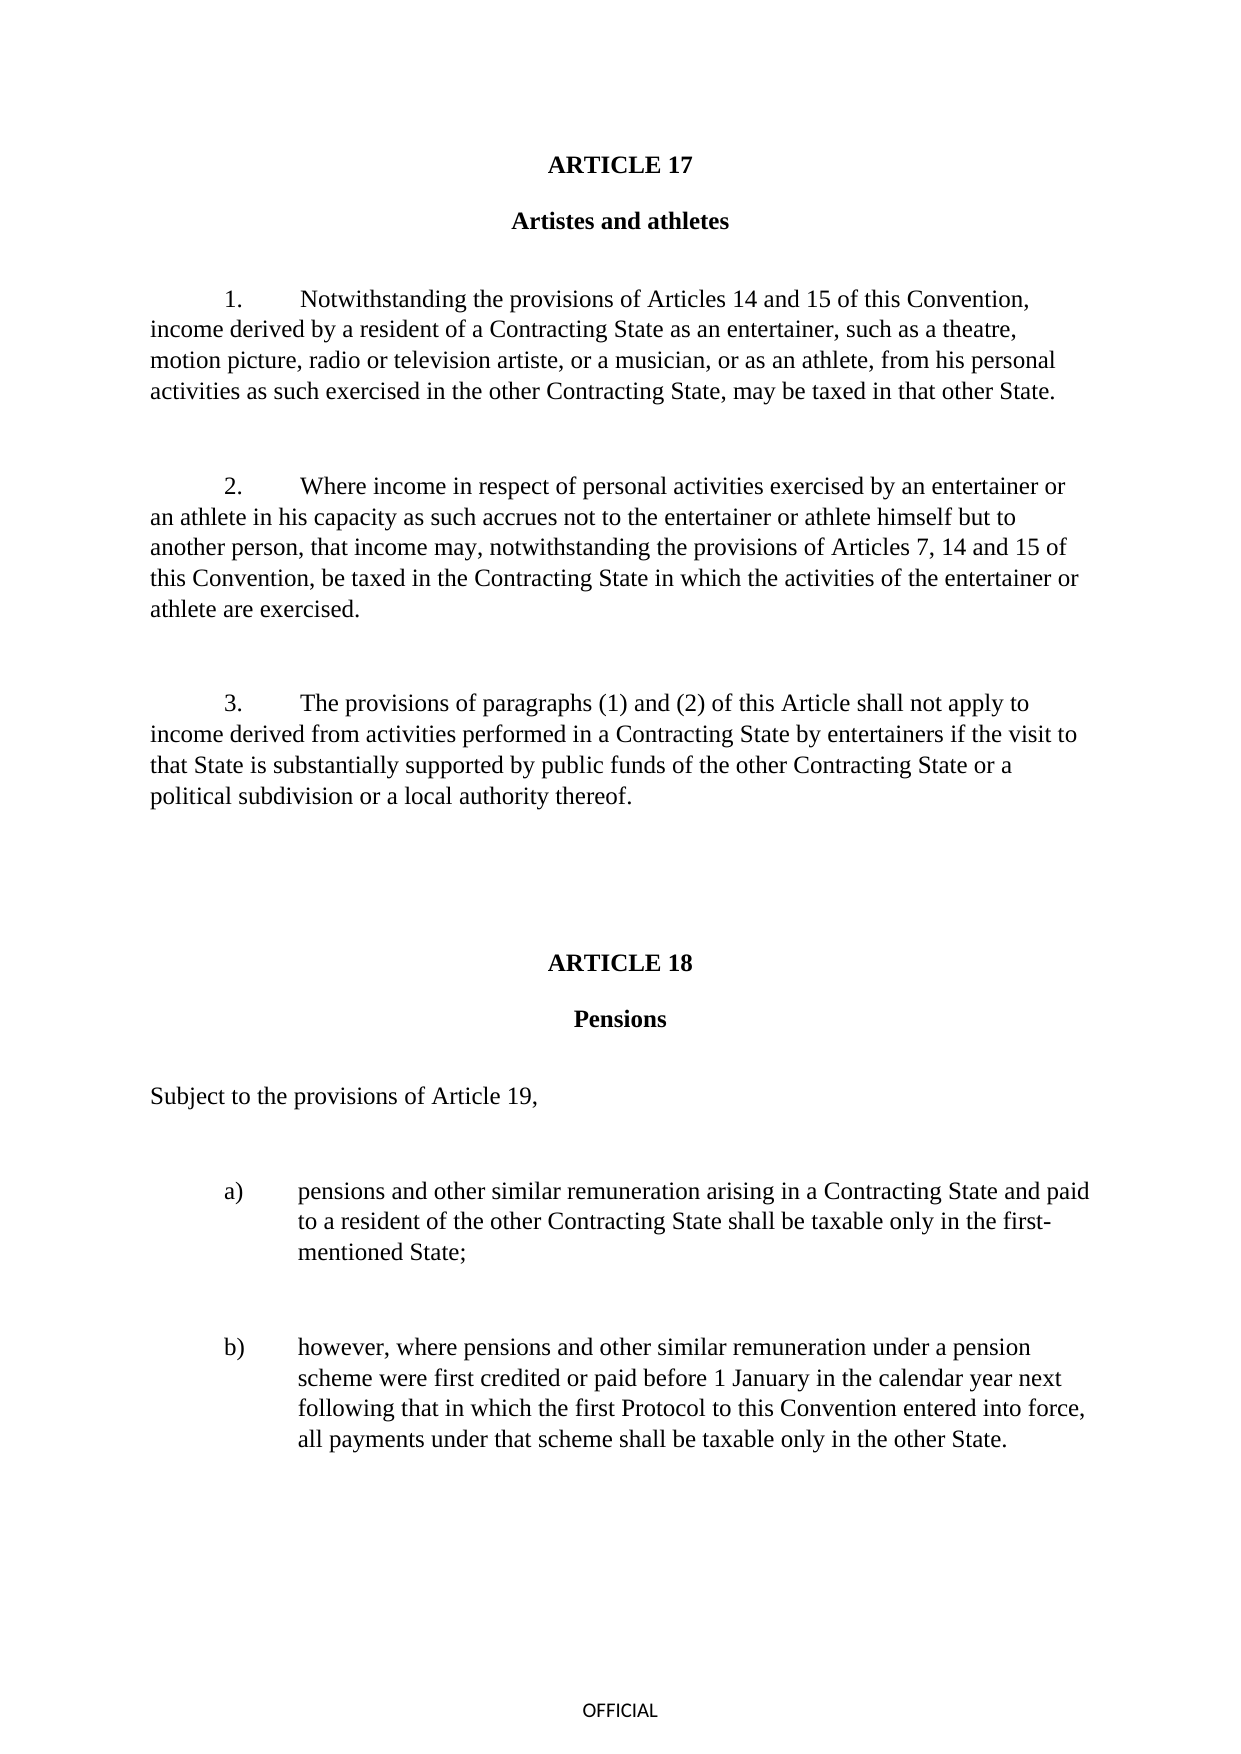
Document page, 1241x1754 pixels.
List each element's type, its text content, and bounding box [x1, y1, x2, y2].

subtitle ARTICLE 17 [150, 150, 1090, 179]
text Subject to the provisions of Article 19, [150, 1081, 1090, 1110]
subtitle Pensions [150, 1004, 1090, 1032]
list Where income in respect of personal activities exercised by an entertainer or an athlete in his capacity as such accrues not to the entertainer or athlete himself but to another person, that income may, notwithstanding the provisions of Articles 7, 14 and 15 of this Convention, be taxed in the Contracting State in which the activities of the entertainer or athlete are exercised. [150, 471, 1090, 622]
subtitle Artistes and athletes [150, 206, 1090, 234]
list The provisions of paragraphs (1) and (2) of this Article shall not apply to income derived from activities performed in a Contracting State by entertainers if the visit to that State is substantially supported by public funds of the other Contracting State or a political subdivision or a local authority thereof. [150, 688, 1090, 809]
list Notwithstanding the provisions of Articles 14 and 15 of this Convention, income derived by a resident of a Contracting State as an entertainer, such as a theatre, motion picture, radio or television artiste, or a musician, or as an athlete, from his personal activities as such exercised in the other Contracting State, may be taxed in that other State. [150, 284, 1090, 405]
list however, where pensions and other similar remuneration under a pension scheme were first credited or paid before 1 January in the calendar year next following that in which the first Protocol to this Convention entered into force, all payments under that scheme shall be taxable only in the other State. [224, 1332, 1090, 1453]
list pensions and other similar remuneration arising in a Contracting State and paid to a resident of the other Contracting State shall be taxable only in the first-mentioned State; [224, 1176, 1090, 1266]
subtitle ARTICLE 18 [150, 948, 1090, 977]
